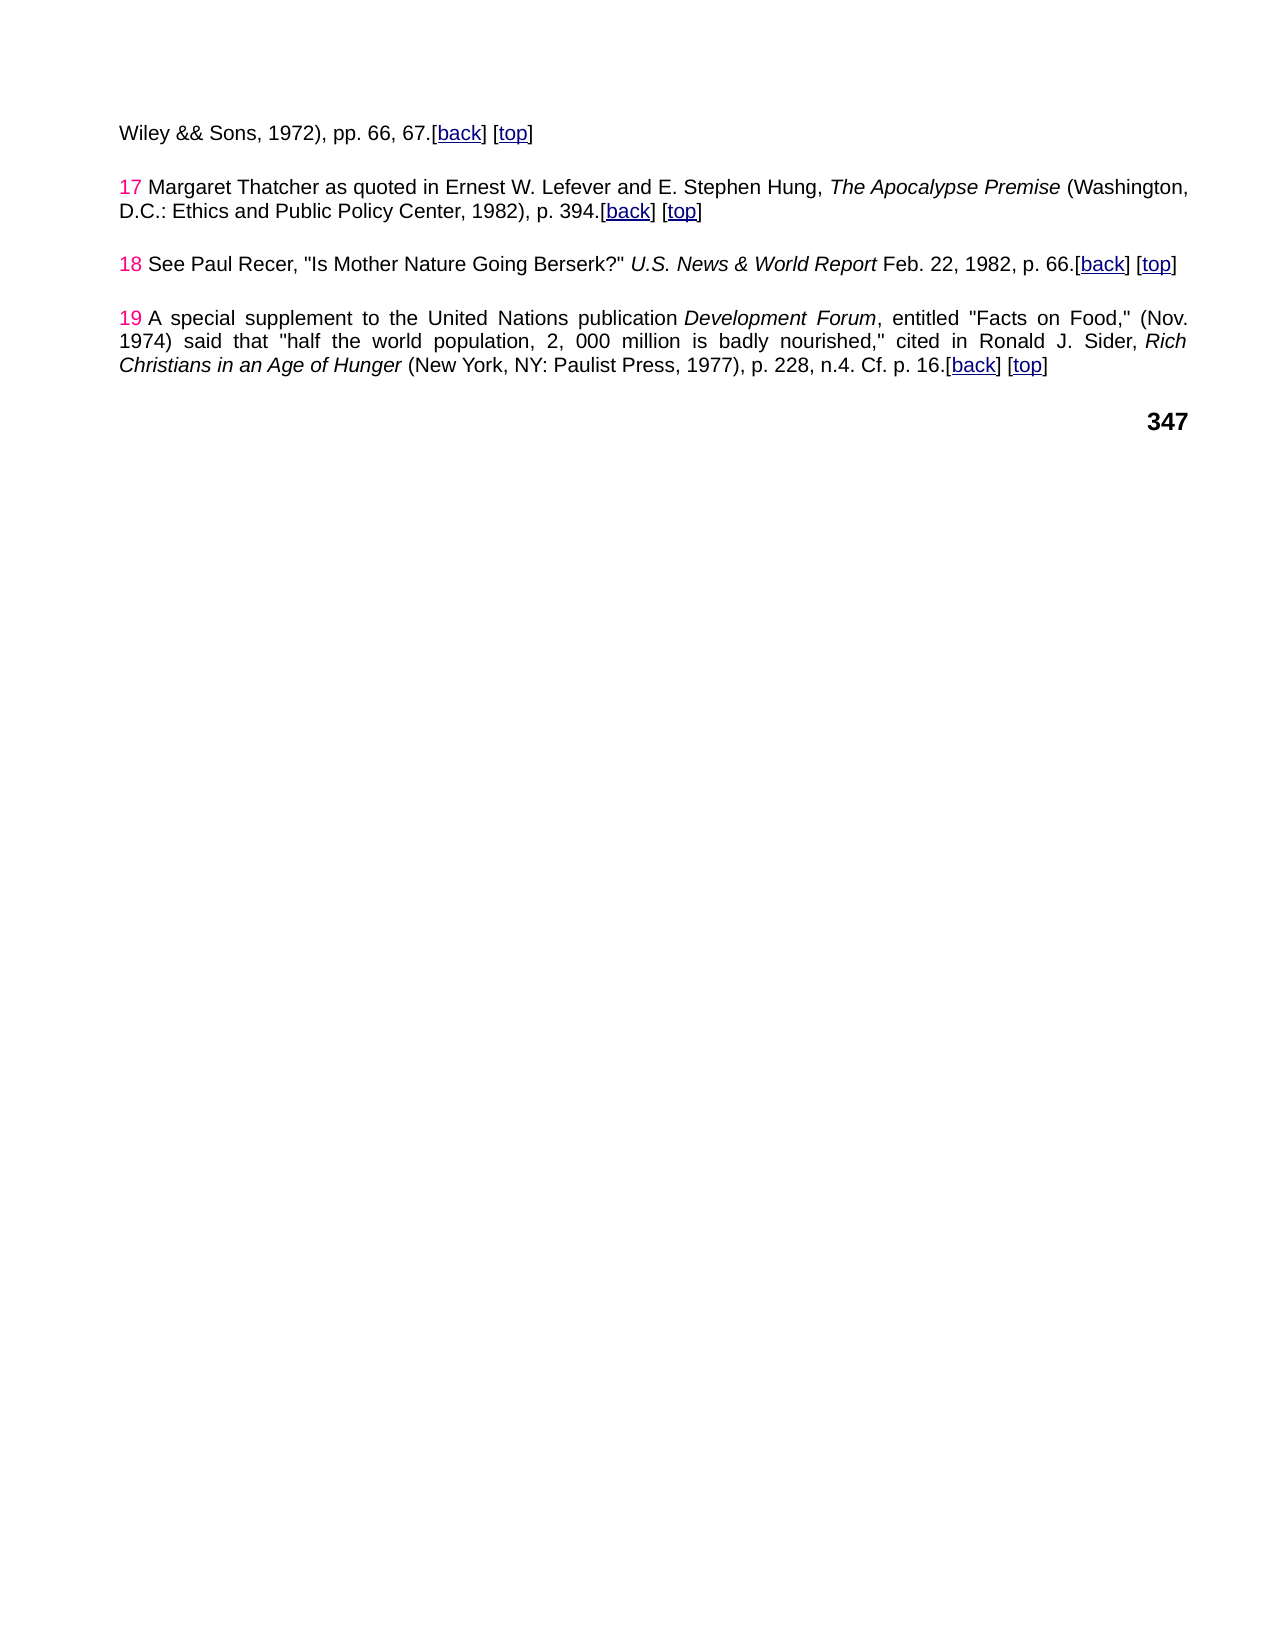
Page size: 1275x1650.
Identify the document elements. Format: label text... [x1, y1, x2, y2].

table_cell Wiley && Sons, 1972), pp. 66, 67.[back] [top] 17 Margaret Thatcher as quoted in Ernest W. Lefever and E. Stephen Hung, The Apocalypse Premise (Washington, D.C.: Ethics and Public Policy Center, 1982), p. 394.[back] [top] 18 See Paul Recer, "Is Mother Nature Going Berserk?" U.S. News & World Report Feb. 22, 1982, p. 66.[back] [top] 19 A special supplement to the United Nations publication Development Forum, entitled "Facts on Food," (Nov. 1974) said that "half the world population, 2, 000 million is badly nourished," cited in Ronald J. Sider, Rich Christians in an Age of Hunger (New York, NY: Paulist Press, 1977), p. 228, n.4. Cf. p. 16.[back] [top] 347 [116, 118, 1191, 1208]
